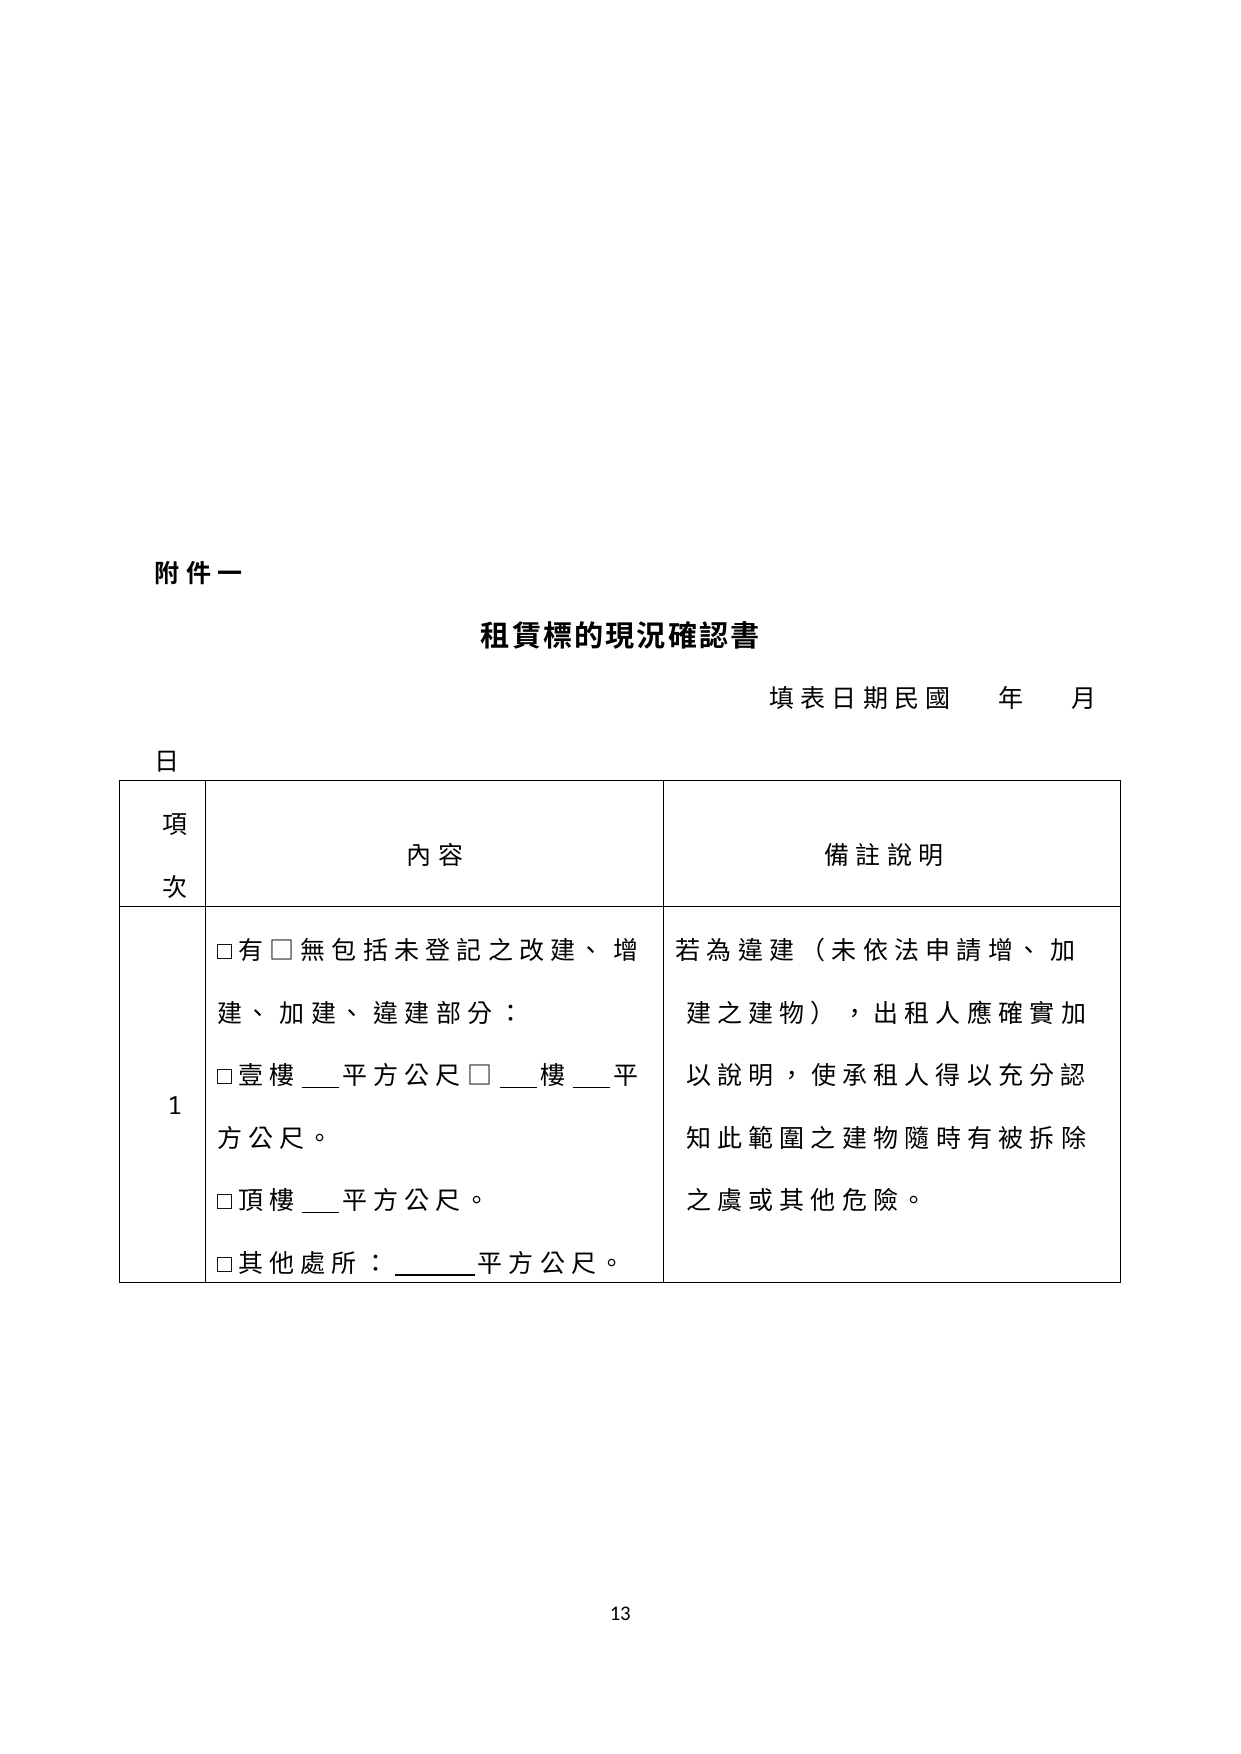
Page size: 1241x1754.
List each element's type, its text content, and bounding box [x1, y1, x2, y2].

table_header 項次 [120, 781, 205, 906]
text 填表日期民國 年 月 日 [151, 655, 1154, 780]
table_header 備註說明 [664, 781, 1120, 906]
text 附件一 [151, 530, 1089, 592]
text 租賃標的現況確認書 [151, 592, 1089, 655]
table_cell 若為違建（未依法申請增、加建之建物），出租人應確實加以說明，使承租人得以充分認知此範圍之建物隨時有被拆除之虞或其他危險。 [664, 907, 1120, 1282]
table_cell 1 [120, 907, 205, 1282]
table_cell □有□無包括未登記之改建、增建、加建、違建部分： □壹樓 平方公尺□ 樓 平方公尺。 □頂樓 平方公尺。 □其他處所： 平方公尺。 [206, 907, 663, 1282]
table_header 內容 [206, 781, 663, 906]
